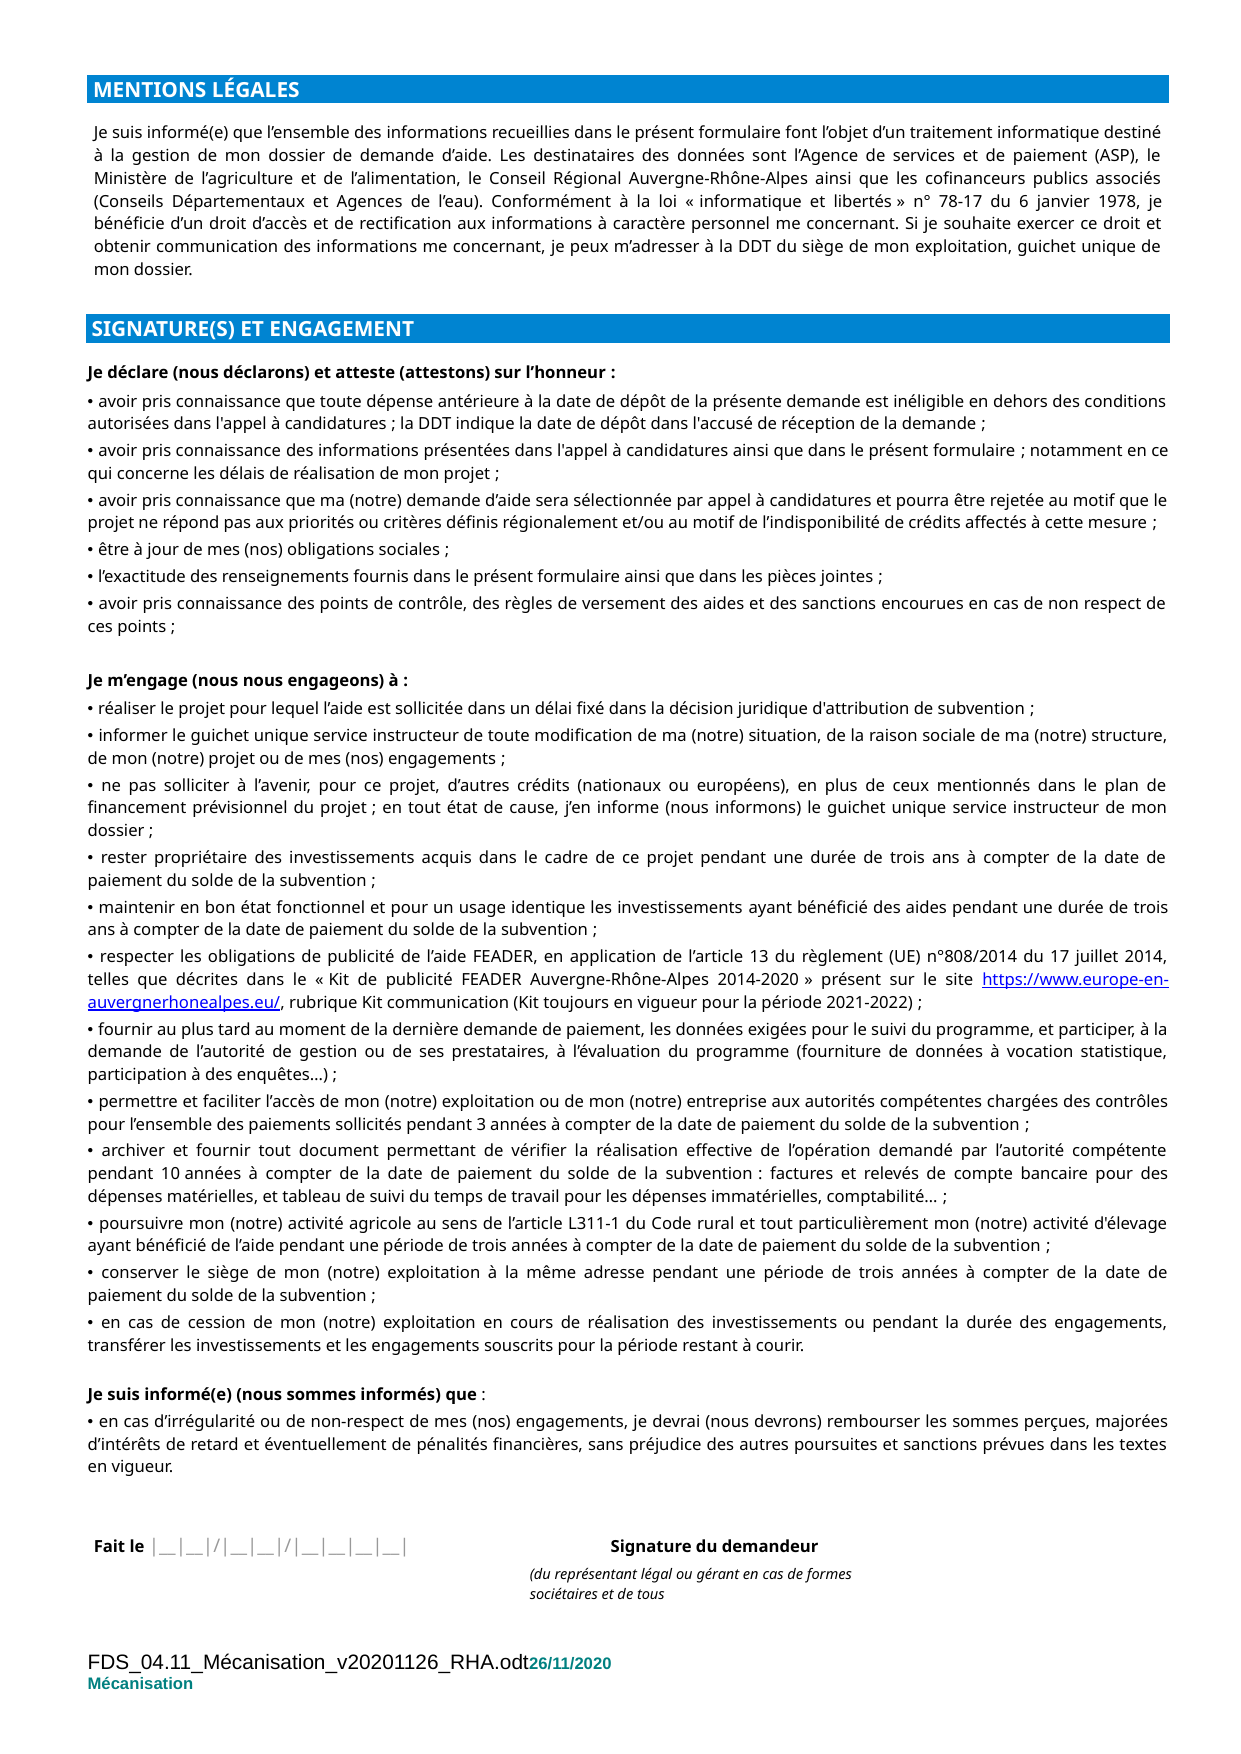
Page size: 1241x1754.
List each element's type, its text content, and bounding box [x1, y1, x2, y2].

text SIGNATURE(S) ET ENGAGEMENT [86, 314, 1170, 343]
text Fait le |__|__|/|__|__|/|__|__|__|__| Signature du demandeur [93, 1532, 1163, 1557]
text  être à jour de mes (nos) obligations sociales ; [87, 538, 1169, 561]
text Je m’engage (nous nous engageons) à : [87, 668, 1169, 691]
text  avoir pris connaissance des informations présentées dans l'appel à candidatures ainsi que dans le présent formulaire ; notamment en ce qui concerne les délais de réalisation de mon projet ; [87, 439, 1169, 484]
text  maintenir en bon état fonctionnel et pour un usage identique les investissements ayant bénéficié des aides pendant une durée de trois ans à compter de la date de paiement du solde de la subvention ; [87, 895, 1169, 941]
text  en cas de cession de mon (notre) exploitation en cours de réalisation des investissements ou pendant la durée des engagements, transférer les investissements et les engagements souscrits pour la période restant à courir. [87, 1310, 1169, 1356]
text  en cas d’irrégularité ou de non-respect de mes (nos) engagements, je devrai (nous devrons) rembourser les sommes perçues, majorées d’intérêts de retard et éventuellement de pénalités financières, sans préjudice des autres poursuites et sanctions prévues dans les textes en vigueur. [87, 1409, 1169, 1478]
text  avoir pris connaissance que ma (notre) demande d’aide sera sélectionnée par appel à candidatures et pourra être rejetée au motif que le projet ne répond pas aux priorités ou critères définis régionalement et/ou au motif de l’indisponibilité de crédits affectés à cette mesure ; [87, 488, 1169, 534]
text  informer le guichet unique service instructeur de toute modification de ma (notre) situation, de la raison sociale de ma (notre) structure, de mon (notre) projet ou de mes (nos) engagements ; [87, 724, 1169, 769]
text Je suis informé(e) que l’ensemble des informations recueillies dans le présent formulaire font l’objet d’un traitement informatique destiné à la gestion de mon dossier de demande d’aide. Les destinataires des données sont l’Agence de services et de paiement (ASP), le Ministère de l’agriculture et de l’alimentation, le Conseil Régional Auvergne-Rhône-Alpes ainsi que les cofinanceurs publics associés (Conseils Départementaux et Agences de l’eau). Conformément à la loi « informatique et libertés » n° 78-17 du 6 janvier 1978, je bénéficie d’un droit d’accès et de rectification aux informations à caractère personnel me concernant. Si je souhaite exercer ce droit et obtenir communication des informations me concernant, je peux m’adresser à la DDT du siège de mon exploitation, guichet unique de mon dossier. [93, 121, 1163, 280]
text  l’exactitude des renseignements fournis dans le présent formulaire ainsi que dans les pièces jointes ; [87, 565, 1169, 588]
text  conserver le siège de mon (notre) exploitation à la même adresse pendant une période de trois années à compter de la date de paiement du solde de la subvention ; [87, 1261, 1169, 1306]
text  archiver et fournir tout document permettant de vérifier la réalisation effective de l’opération demandé par l’autorité compétente pendant 10 années à compter de la date de paiement du solde de la subvention : factures et relevés de compte bancaire pour des dépenses matérielles, et tableau de suivi du temps de travail pour les dépenses immatérielles, comptabilité… ; [87, 1139, 1169, 1207]
text  respecter les obligations de publicité de l’aide FEADER, en application de l’article 13 du règlement (UE) n°808/2014 du 17 juillet 2014, telles que décrites dans le « Kit de publicité FEADER Auvergne-Rhône-Alpes 2014-2020 » présent sur le site https://www.europe-en-auvergnerhonealpes.eu/, rubrique Kit communication (Kit toujours en vigueur pour la période 2021-2022) ; [87, 945, 1169, 1013]
text  réaliser le projet pour lequel l’aide est sollicitée dans un délai fixé dans la décision juridique d'attribution de subvention ; [87, 697, 1169, 719]
text  poursuivre mon (notre) activité agricole au sens de l’article L311-1 du Code rural et tout particulièrement mon (notre) activité d'élevage ayant bénéficié de l’aide pendant une période de trois années à compter de la date de paiement du solde de la subvention ; [87, 1211, 1169, 1257]
text  permettre et faciliter l’accès de mon (notre) exploitation ou de mon (notre) entreprise aux autorités compétentes chargées des contrôles pour l’ensemble des paiements sollicités pendant 3 années à compter de la date de paiement du solde de la subvention ; [87, 1089, 1169, 1135]
text  avoir pris connaissance des points de contrôle, des règles de versement des aides et des sanctions encourues en cas de non respect de ces points ; [87, 592, 1169, 637]
text Je déclare (nous déclarons) et atteste (attestons) sur l’honneur : [87, 361, 1169, 383]
text  fournir au plus tard au moment de la dernière demande de paiement, les données exigées pour le suivi du programme, et participer, à la demande de l’autorité de gestion ou de ses prestataires, à l’évaluation du programme (fourniture de données à vocation statistique, participation à des enquêtes…) ; [87, 1017, 1169, 1085]
text  rester propriétaire des investissements acquis dans le cadre de ce projet pendant une durée de trois ans à compter de la date de paiement du solde de la subvention ; [87, 846, 1169, 891]
text (du représentant légal ou gérant en cas de formes sociétaires et de tous [529, 1564, 866, 1603]
text  avoir pris connaissance que toute dépense antérieure à la date de dépôt de la présente demande est inéligible en dehors des conditions autorisées dans l'appel à candidatures ; la DDT indique la date de dépôt dans l'accusé de réception de la demande ; [87, 389, 1169, 435]
text Je suis informé(e) (nous sommes informés) que : [87, 1383, 1169, 1405]
text MENTIONS LÉGALES [87, 75, 1169, 103]
text  ne pas solliciter à l’avenir, pour ce projet, d’autres crédits (nationaux ou européens), en plus de ceux mentionnés dans le plan de financement prévisionnel du projet ; en tout état de cause, j’en informe (nous informons) le guichet unique service instructeur de mon dossier ; [87, 773, 1169, 841]
